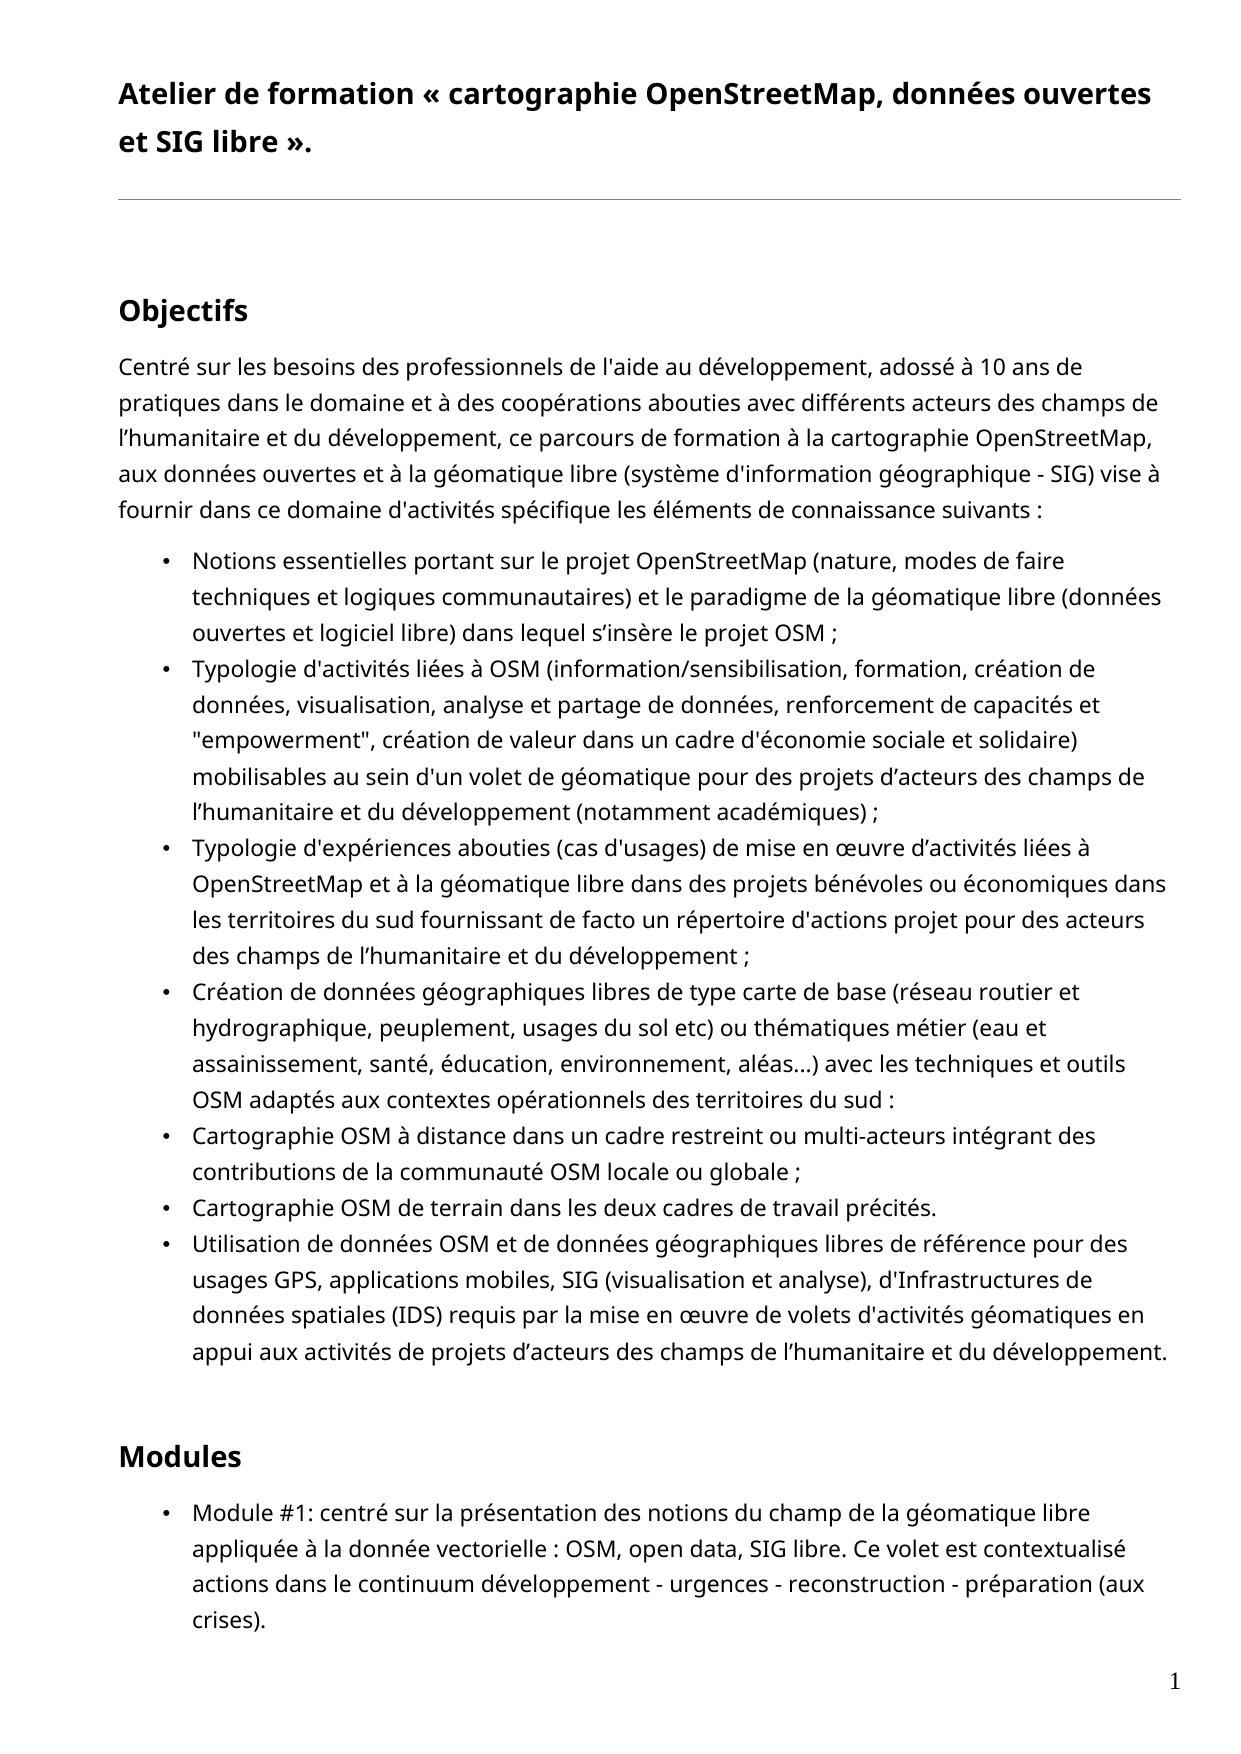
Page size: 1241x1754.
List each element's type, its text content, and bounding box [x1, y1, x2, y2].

subtitle Objectifs [118, 243, 1181, 330]
list Module #1: centré sur la présentation des notions du champ de la géomatique libre appliquée à la donnée vectorielle : OSM, open data, SIG libre. Ce volet est contextualisé actions dans le continuum développement - urgences - reconstruction - préparation (aux crises). [162, 1497, 1181, 1636]
list Cartographie OSM de terrain dans les deux cadres de travail précités. [162, 1192, 1181, 1223]
list Notions essentielles portant sur le projet OpenStreetMap (nature, modes de faire techniques et logiques communautaires) et le paradigme de la géomatique libre (données ouvertes et logiciel libre) dans lequel s’insère le projet OSM ; [162, 545, 1181, 648]
list Typologie d'expériences abouties (cas d'usages) de mise en œuvre d’activités liées à OpenStreetMap et à la géomatique libre dans des projets bénévoles ou économiques dans les territoires du sud fournissant de facto un répertoire d'actions projet pour des acteurs des champs de l’humanitaire et du développement ; [162, 832, 1181, 971]
subtitle Modules [118, 1436, 1181, 1476]
list Création de données géographiques libres de type carte de base (réseau routier et hydrographique, peuplement, usages du sol etc) ou thématiques métier (eau et assainissement, santé, éducation, environnement, aléas...) avec les techniques et outils OSM adaptés aux contextes opérationnels des territoires du sud : [162, 976, 1181, 1115]
list Typologie d'activités liées à OSM (information/sensibilisation, formation, création de données, visualisation, analyse et partage de données, renforcement de capacités et "empowerment", création de valeur dans un cadre d'économie sociale et solidaire) mobilisables au sein d'un volet de géomatique pour des projets d’acteurs des champs de l’humanitaire et du développement (notamment académiques) ; [162, 653, 1181, 828]
list Utilisation de données OSM et de données géographiques libres de référence pour des usages GPS, applications mobiles, SIG (visualisation et analyse), d'Infrastructures de données spatiales (IDS) requis par la mise en œuvre de volets d'activités géomatiques en appui aux activités de projets d’acteurs des champs de l’humanitaire et du développement. [162, 1228, 1181, 1403]
list Cartographie OSM à distance dans un cadre restreint ou multi-acteurs intégrant des contributions de la communauté OSM locale ou globale ; [162, 1120, 1181, 1187]
subtitle Atelier de formation « cartographie OpenStreetMap, données ouvertes et SIG libre ». [118, 74, 1181, 161]
text Centré sur les besoins des professionnels de l'aide au développement, adossé à 10 ans de pratiques dans le domaine et à des coopérations abouties avec différents acteurs des champs de l’humanitaire et du développement, ce parcours de formation à la cartographie OpenStreetMap, aux données ouvertes et à la géomatique libre (système d'information géographique - SIG) vise à fournir dans ce domaine d'activités spécifique les éléments de connaissance suivants : [118, 351, 1181, 526]
